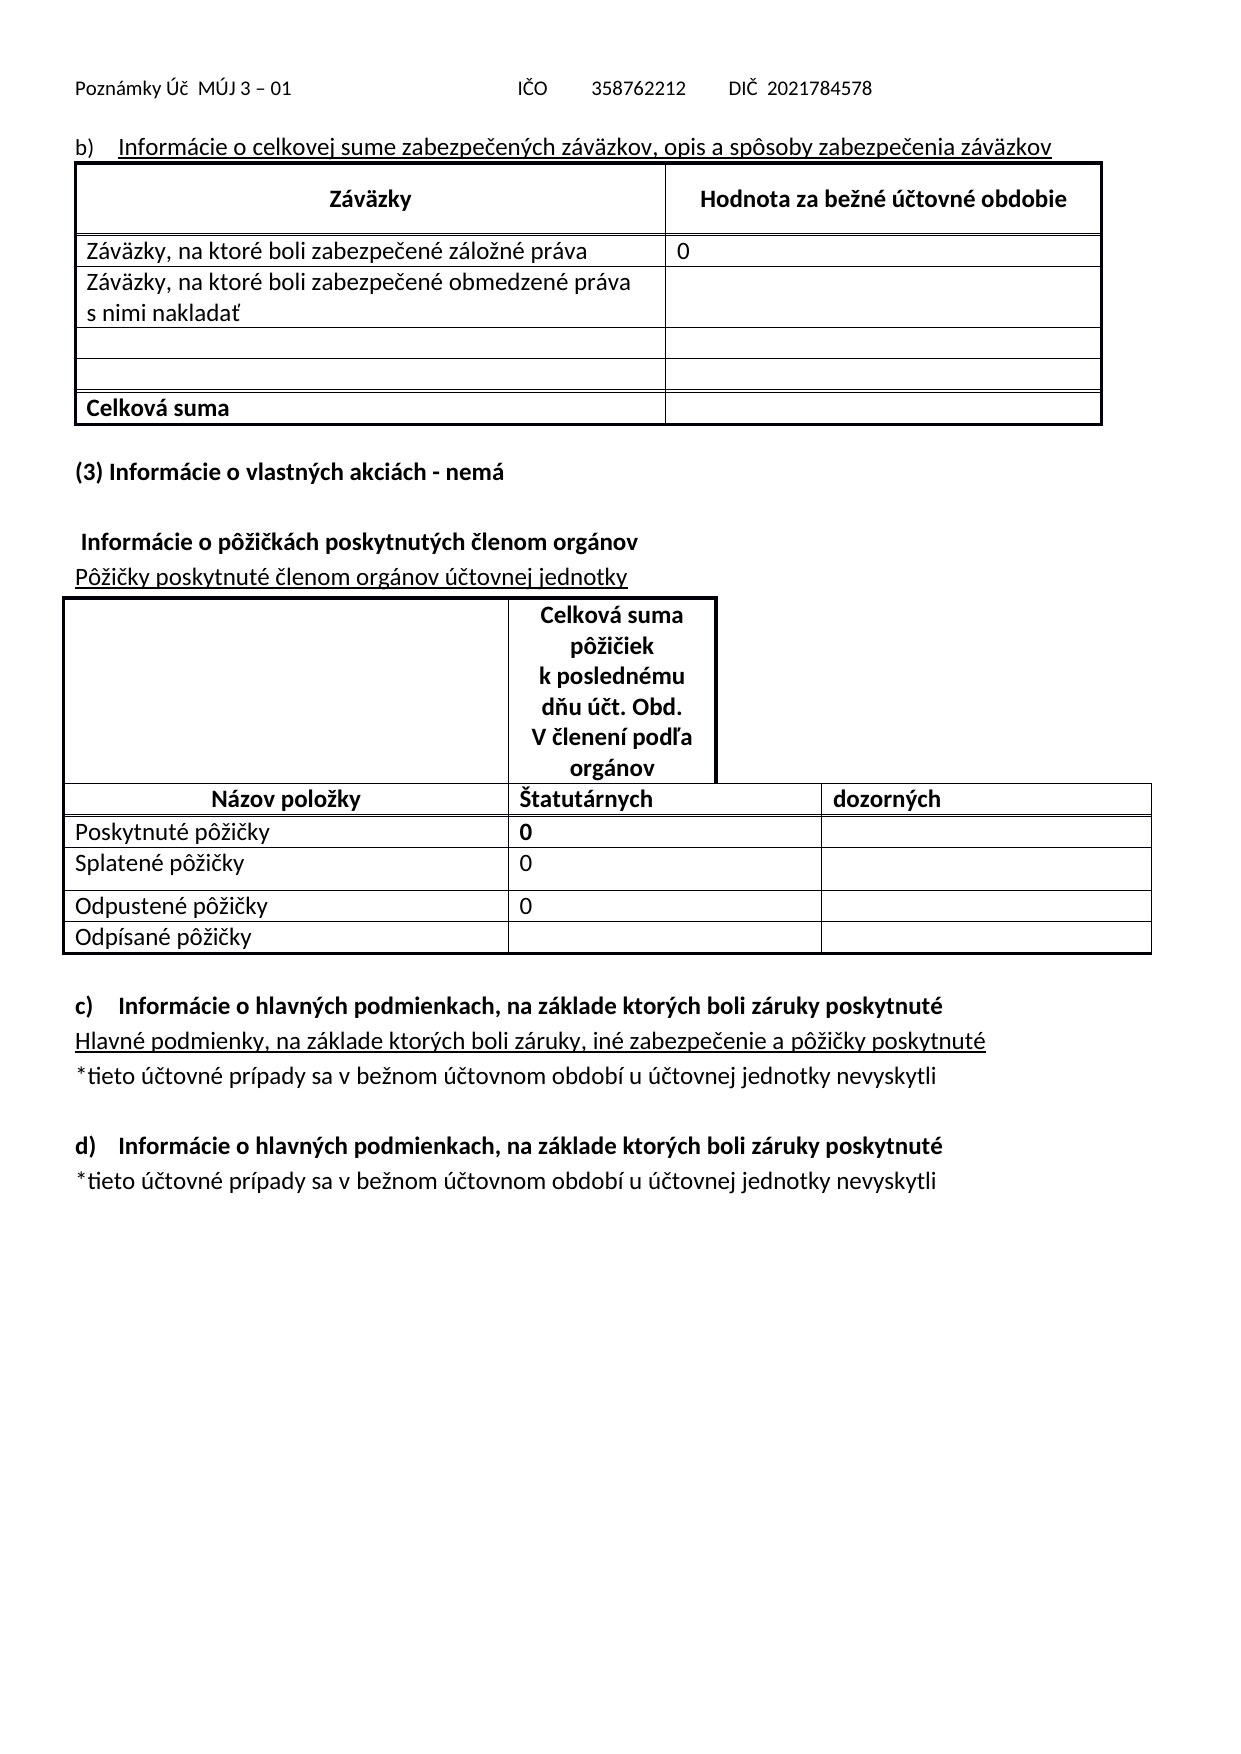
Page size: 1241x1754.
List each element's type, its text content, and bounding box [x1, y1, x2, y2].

table_cell Celková suma [77, 393, 665, 423]
table_header Hodnota za bežné účtovné obdobie [666, 165, 1100, 233]
table_header Celková suma pôžičiek k poslednému dňu účt. Obd. V členení podľa orgánov [509, 600, 714, 783]
table_cell [822, 817, 1151, 846]
table_cell [822, 891, 1151, 921]
table_cell dozorných [822, 784, 1151, 814]
text Pôžičky poskytnuté členom orgánov účtovnej jednotky [75, 561, 1165, 592]
table_cell Splatené pôžičky [65, 848, 508, 890]
table_cell [77, 359, 665, 389]
table_cell 0 [666, 236, 1100, 266]
table_cell [666, 267, 1100, 327]
table_cell Záväzky, na ktoré boli zabezpečené obmedzené práva s nimi nakladať [77, 267, 665, 327]
table_cell [666, 359, 1100, 389]
table_cell [509, 922, 821, 952]
table_cell 0 [509, 817, 821, 846]
table_cell [666, 328, 1100, 358]
table_cell Názov položky [65, 784, 508, 814]
table_cell Poskytnuté pôžičky [65, 817, 508, 846]
table_cell Odpísané pôžičky [65, 922, 508, 952]
list Informácie o hlavných podmienkach, na základe ktorých boli záruky poskytnuté [75, 990, 1165, 1021]
table_cell 0 [509, 848, 821, 890]
text Informácie o pôžičkách poskytnutých členom orgánov [75, 526, 1165, 557]
text Hlavné podmienky, na základe ktorých boli záruky, iné zabezpečenie a pôžičky poskytnuté [75, 1025, 1165, 1056]
table_header [65, 600, 508, 783]
table_cell Odpustené pôžičky [65, 891, 508, 921]
table_cell [822, 848, 1151, 890]
text Poznámky Úč MÚJ 3 – 01 IČO 358762212 DIČ 2021784578 [75, 75, 1165, 100]
list Informácie o hlavných podmienkach, na základe ktorých boli záruky poskytnuté [75, 1130, 1165, 1161]
table_cell [77, 328, 665, 358]
text *tieto účtovné prípady sa v bežnom účtovnom období u účtovnej jednotky nevyskytli [75, 1060, 1165, 1091]
table_cell [666, 393, 1100, 423]
text (3) Informácie o vlastných akciách - nemá [75, 456, 1165, 487]
table_cell 0 [509, 891, 821, 921]
table_cell Záväzky, na ktoré boli zabezpečené záložné práva [77, 236, 665, 266]
table_cell Štatutárnych [509, 784, 821, 814]
text *tieto účtovné prípady sa v bežnom účtovnom období u účtovnej jednotky nevyskytli [75, 1165, 1165, 1196]
list Informácie o celkovej sume zabezpečených záväzkov, opis a spôsoby zabezpečenia záväzkov [75, 131, 1165, 161]
table_header Záväzky [77, 165, 665, 233]
table_cell [822, 922, 1151, 952]
